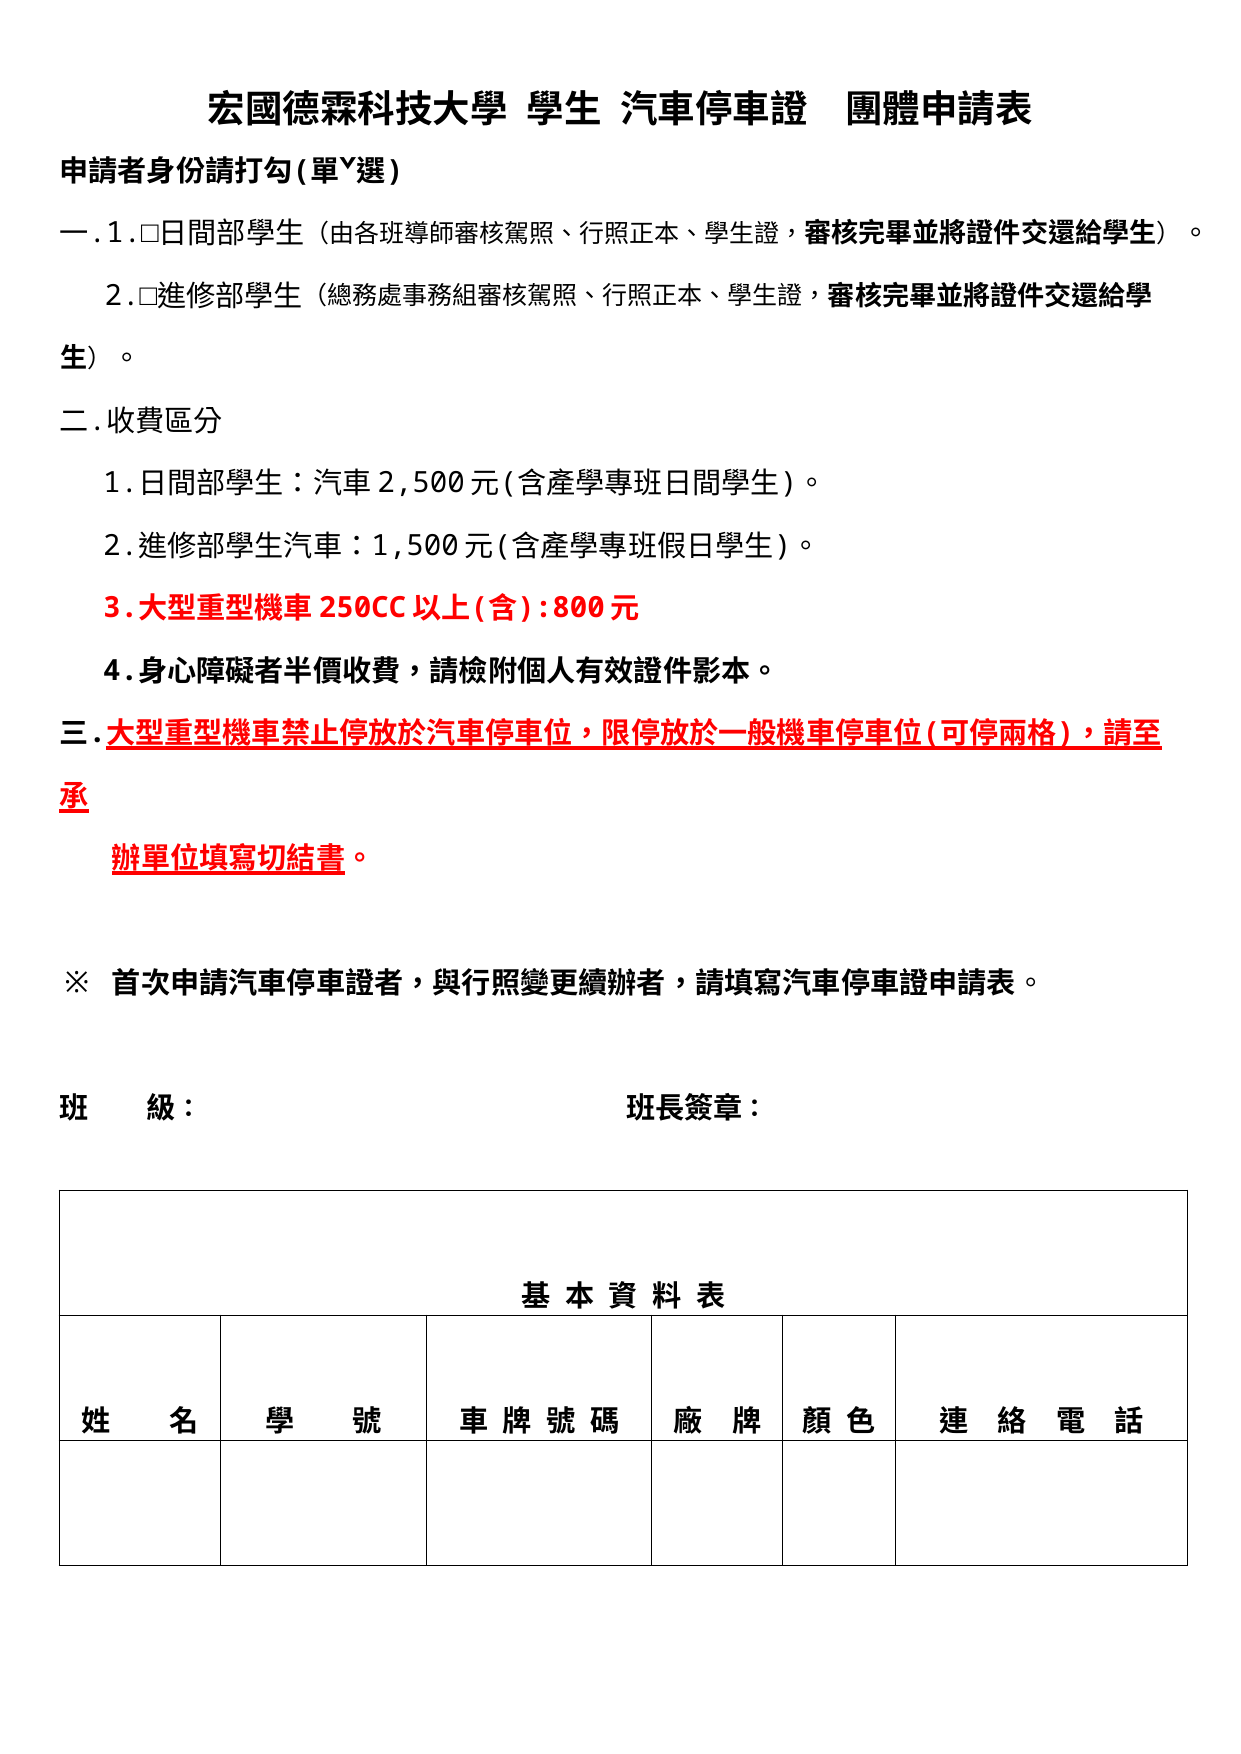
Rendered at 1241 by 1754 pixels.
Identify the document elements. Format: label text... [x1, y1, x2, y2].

table_cell [896, 1441, 1187, 1564]
table_cell [221, 1441, 426, 1564]
table_cell 學 號 [221, 1316, 426, 1439]
text 3.大型重型機車250CC以上(含):800元 [59, 564, 1181, 627]
text 三.大型重型機車禁止停放於汽車停車位，限停放於一般機車停車位(可停兩格)，請至承 [59, 689, 1181, 814]
text 2.進修部學生汽車：1,500元(含產學專班假日學生)。 [59, 502, 1181, 564]
table_cell [783, 1441, 895, 1564]
text 一.1.□日間部學生（由各班導師審核駕照、行照正本、學生證，審核完畢並將證件交還給學生）。 [59, 189, 1181, 252]
text 申請者身份請打勾(單ˇ選) [59, 127, 1181, 189]
text 二.收費區分 [59, 377, 1181, 439]
text 宏國德霖科技大學 學生 汽車停車證 團體申請表 [59, 64, 1181, 127]
table_cell 姓 名 [60, 1316, 220, 1439]
text 1.日間部學生：汽車2,500元(含產學專班日間學生)。 [59, 439, 1181, 502]
text 班 級： 班長簽章： [59, 1064, 1181, 1127]
table_cell 車 牌 號 碼 [427, 1316, 651, 1439]
table_cell 廠 牌 [652, 1316, 782, 1439]
table_cell [427, 1441, 651, 1564]
text 4.身心障礙者半價收費，請檢附個人有效證件影本。 [59, 627, 1181, 689]
text 辦單位填寫切結書。 [59, 814, 1181, 877]
text 2.□進修部學生（總務處事務組審核駕照、行照正本、學生證，審核完畢並將證件交還給學生）。 [60, 252, 1181, 377]
table_cell 連 絡 電 話 [896, 1316, 1187, 1439]
table_cell 顏 色 [783, 1316, 895, 1439]
text ※ 首次申請汽車停車證者，與行照變更續辦者，請填寫汽車停車證申請表。 [59, 939, 1181, 1002]
table_header 基 本 資 料 表 [60, 1191, 1187, 1314]
table_cell [60, 1441, 220, 1564]
table_cell [652, 1441, 782, 1564]
